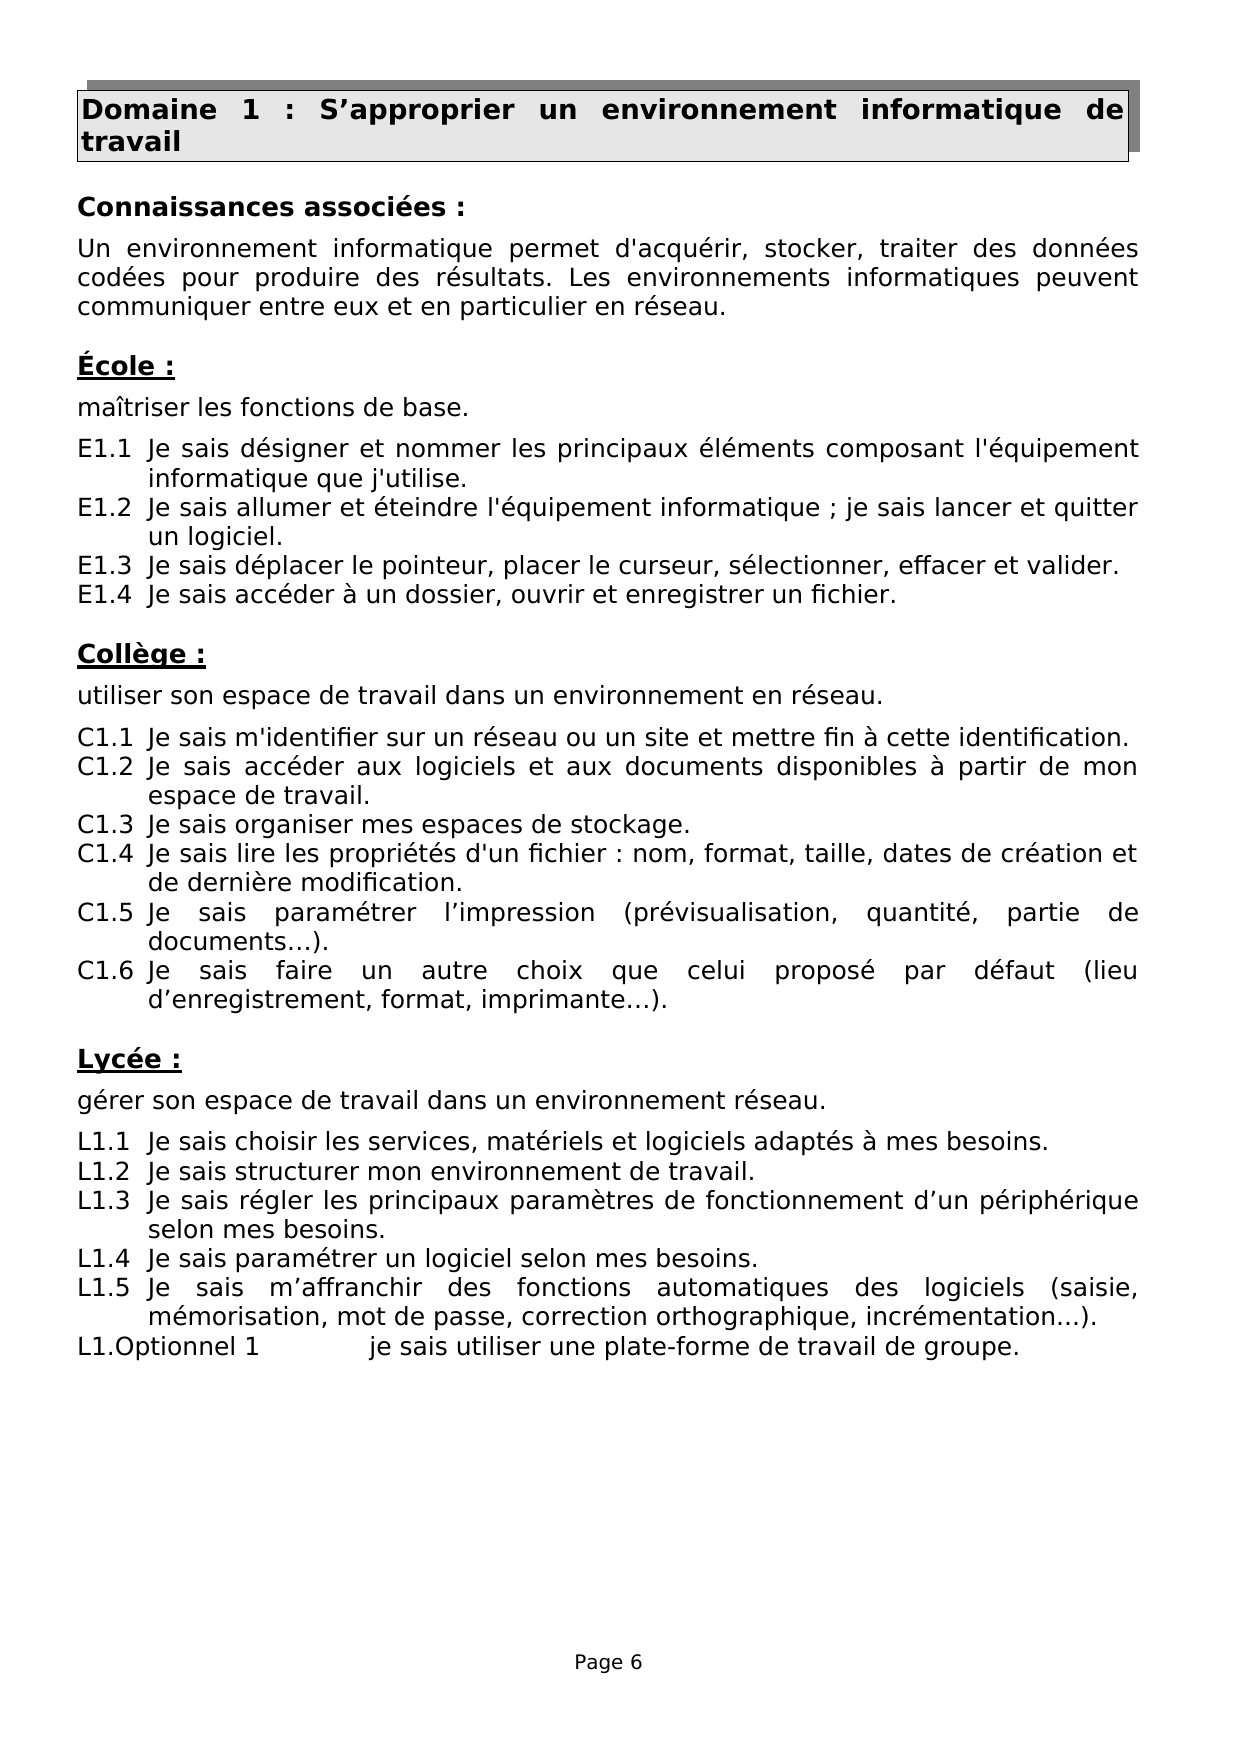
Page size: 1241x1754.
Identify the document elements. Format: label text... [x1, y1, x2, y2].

text L1.2 Je sais structurer mon environnement de travail. [77, 1157, 1140, 1186]
text L1.3 Je sais régler les principaux paramètres de fonctionnement d’un périphérique selon mes besoins. [77, 1186, 1140, 1244]
text E1.4 Je sais accéder à un dossier, ouvrir et enregistrer un fichier. [77, 580, 1140, 609]
text L1.4 Je sais paramétrer un logiciel selon mes besoins. [77, 1244, 1140, 1273]
text C1.6 Je sais faire un autre choix que celui proposé par défaut (lieu d’enregistrement, format, imprimante…). [77, 956, 1140, 1014]
text Collège : [77, 639, 1140, 669]
text L1.Optionnel 1 je sais utiliser une plate-forme de travail de groupe. [77, 1332, 1140, 1361]
text E1.1 Je sais désigner et nommer les principaux éléments composant l'équipement informatique que j'utilise. [77, 434, 1140, 493]
text École : [77, 351, 1140, 381]
text gérer son espace de travail dans un environnement réseau. [77, 1086, 1140, 1115]
text Un environnement informatique permet d'acquérir, stocker, traiter des données codées pour produire des résultats. Les environnements informatiques peuvent communiquer entre eux et en particulier en réseau. [77, 234, 1140, 321]
text C1.2 Je sais accéder aux logiciels et aux documents disponibles à partir de mon espace de travail. [77, 752, 1140, 810]
subtitle Domaine 1 : S’approprier un environnement informatique de travail [78, 91, 1128, 161]
subtitle Connaissances associées : [77, 192, 1140, 222]
text C1.3 Je sais organiser mes espaces de stockage. [77, 810, 1140, 839]
text E1.2 Je sais allumer et éteindre l'équipement informatique ; je sais lancer et quitter un logiciel. [77, 493, 1140, 551]
text C1.5 Je sais paramétrer l’impression (prévisualisation, quantité, partie de documents…). [77, 898, 1140, 956]
text maîtriser les fonctions de base. [77, 393, 1140, 422]
text C1.4 Je sais lire les propriétés d'un fichier : nom, format, taille, dates de création et de dernière modification. [77, 839, 1140, 898]
text L1.1 Je sais choisir les services, matériels et logiciels adaptés à mes besoins. [77, 1127, 1140, 1157]
text utiliser son espace de travail dans un environnement en réseau. [77, 681, 1140, 711]
text E1.3 Je sais déplacer le pointeur, placer le curseur, sélectionner, effacer et valider. [77, 551, 1140, 580]
text L1.5 Je sais m’affranchir des fonctions automatiques des logiciels (saisie, mémorisation, mot de passe, correction orthographique, incrémentation...). [77, 1273, 1140, 1332]
text Lycée : [77, 1044, 1140, 1074]
text C1.1 Je sais m'identifier sur un réseau ou un site et mettre fin à cette identification. [77, 723, 1140, 752]
